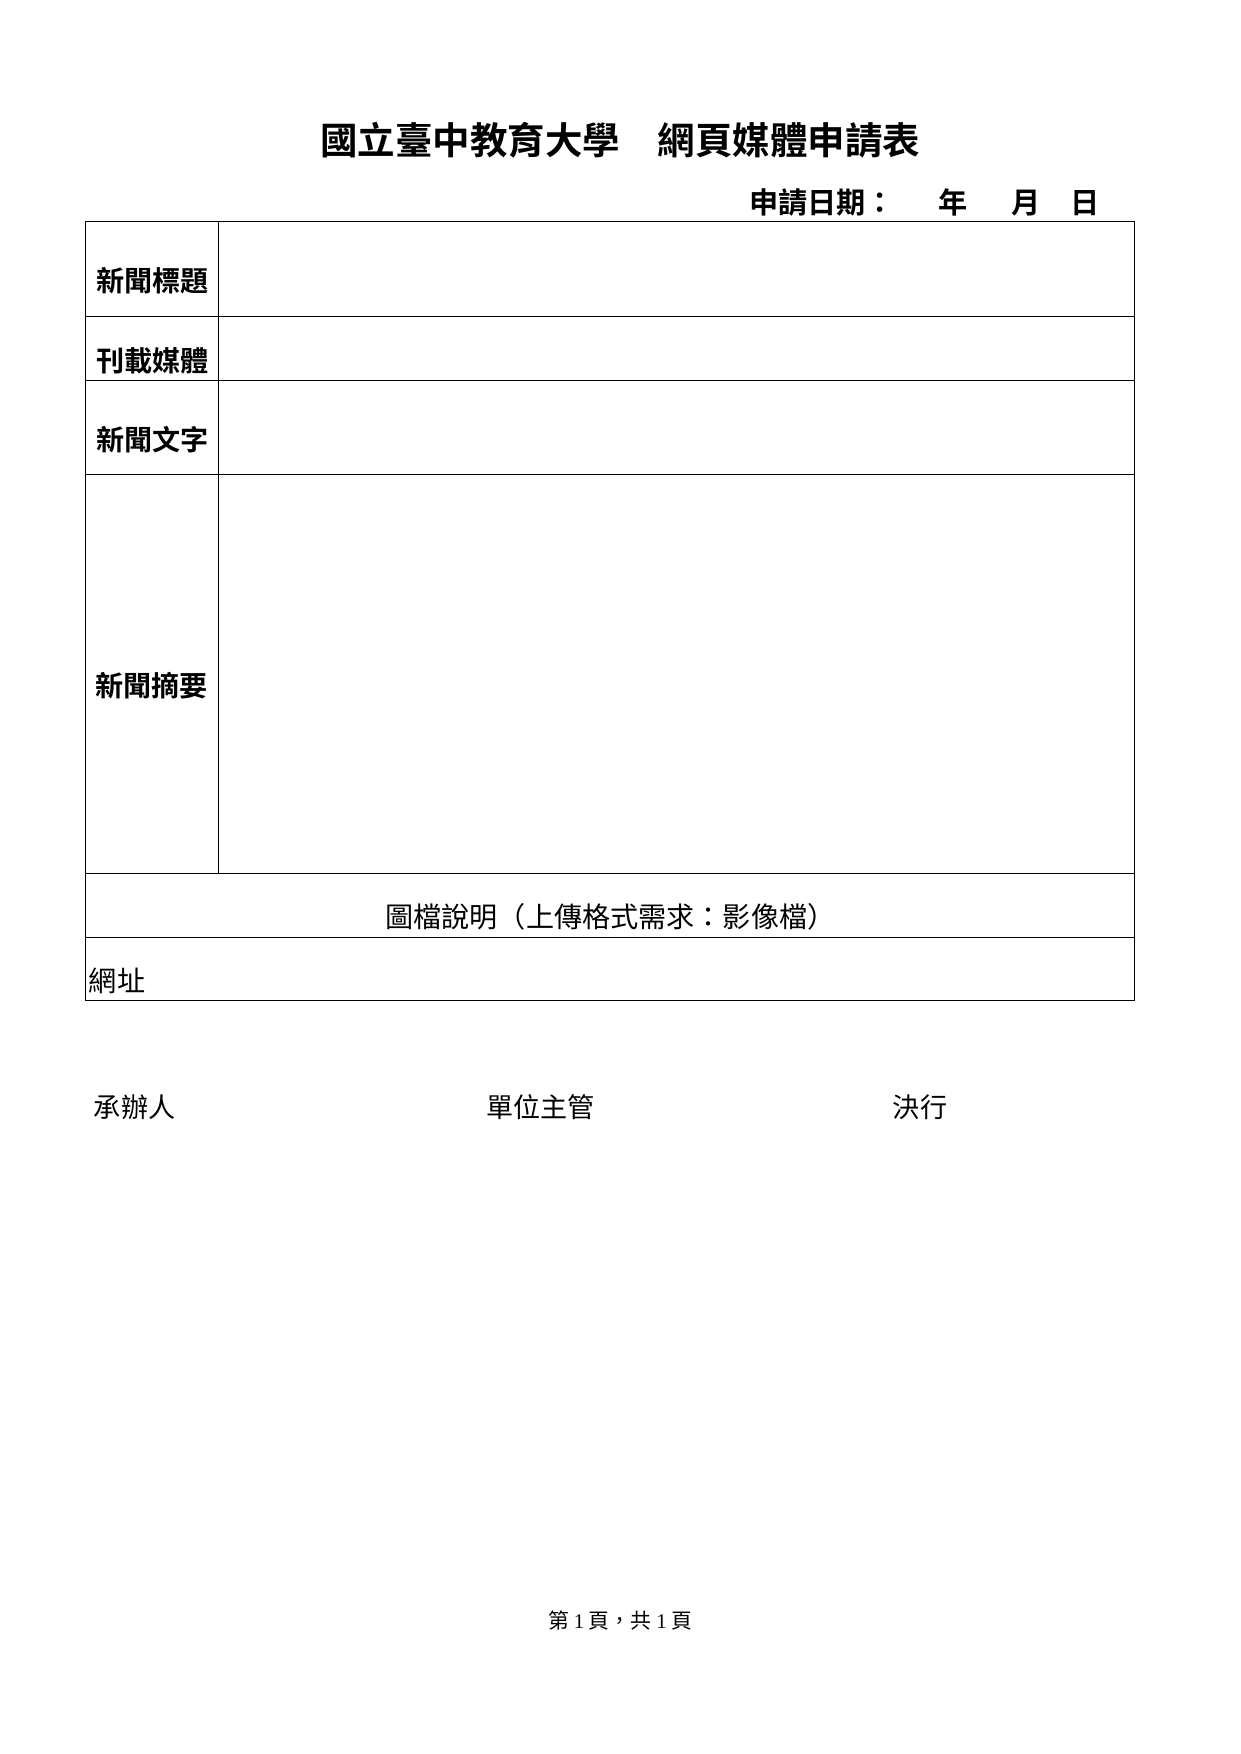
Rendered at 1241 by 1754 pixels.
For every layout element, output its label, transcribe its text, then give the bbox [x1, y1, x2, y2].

text 申請日期： 年 月 日 [112, 159, 1099, 221]
table_header 新聞標題 [86, 222, 218, 316]
table_cell [219, 475, 1134, 873]
table_cell 新聞文字 [86, 381, 218, 474]
text 國立臺中教育大學 網頁媒體申請表 [112, 96, 1128, 159]
table_cell 新聞摘要 [86, 475, 218, 873]
text 承辦人 單位主管 決行 [94, 1064, 1124, 1126]
table_cell [219, 381, 1134, 474]
table_cell 圖檔說明（上傳格式需求：影像檔） [86, 874, 1134, 937]
table_cell 網址 [86, 938, 1134, 1000]
table_cell 刊載媒體 [86, 317, 218, 379]
table_header [219, 222, 1134, 316]
